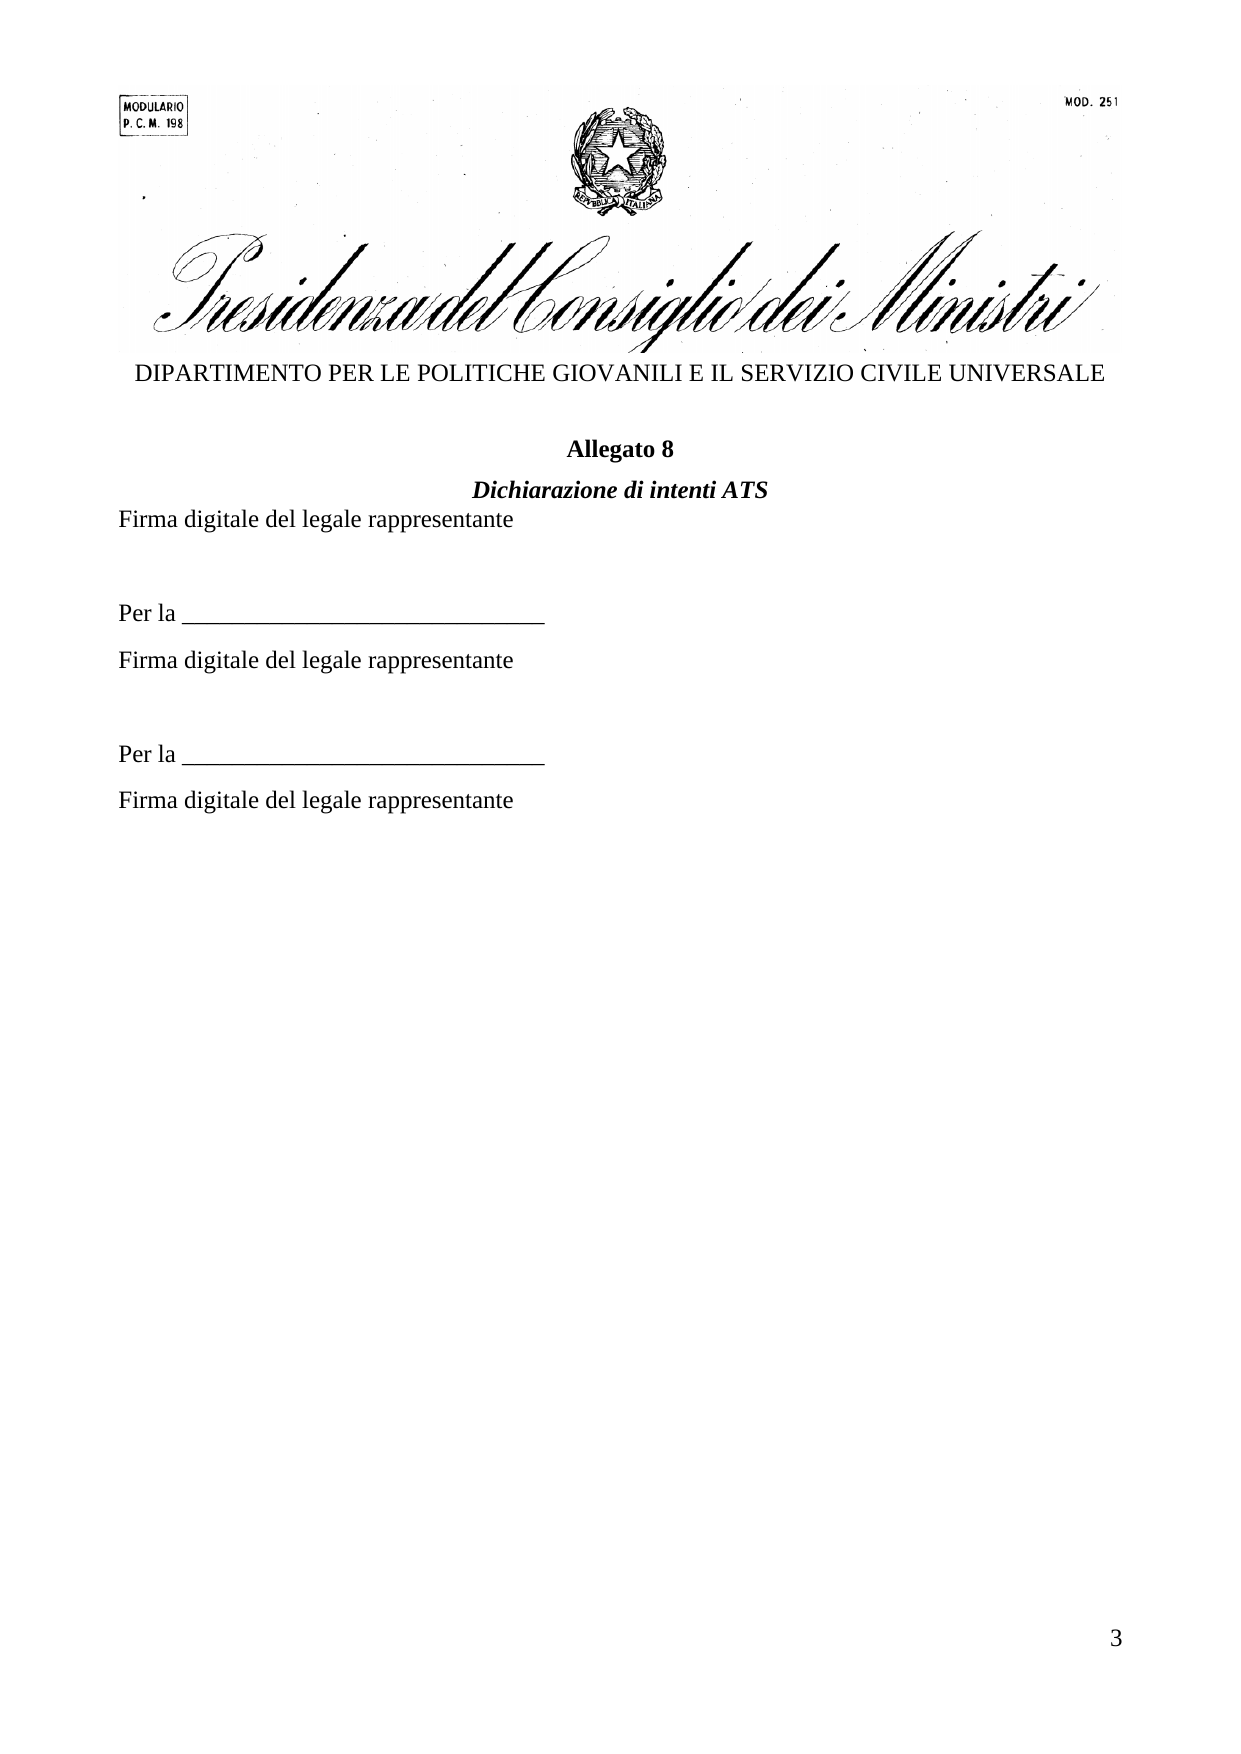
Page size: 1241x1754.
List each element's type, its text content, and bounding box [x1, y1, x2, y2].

text Per la _____________________________ [118, 598, 1122, 626]
text Firma digitale del legale rappresentante [118, 645, 1122, 673]
text Firma digitale del legale rappresentante [118, 786, 1122, 814]
text Firma digitale del legale rappresentante [118, 504, 1122, 532]
text Per la _____________________________ [118, 739, 1122, 767]
